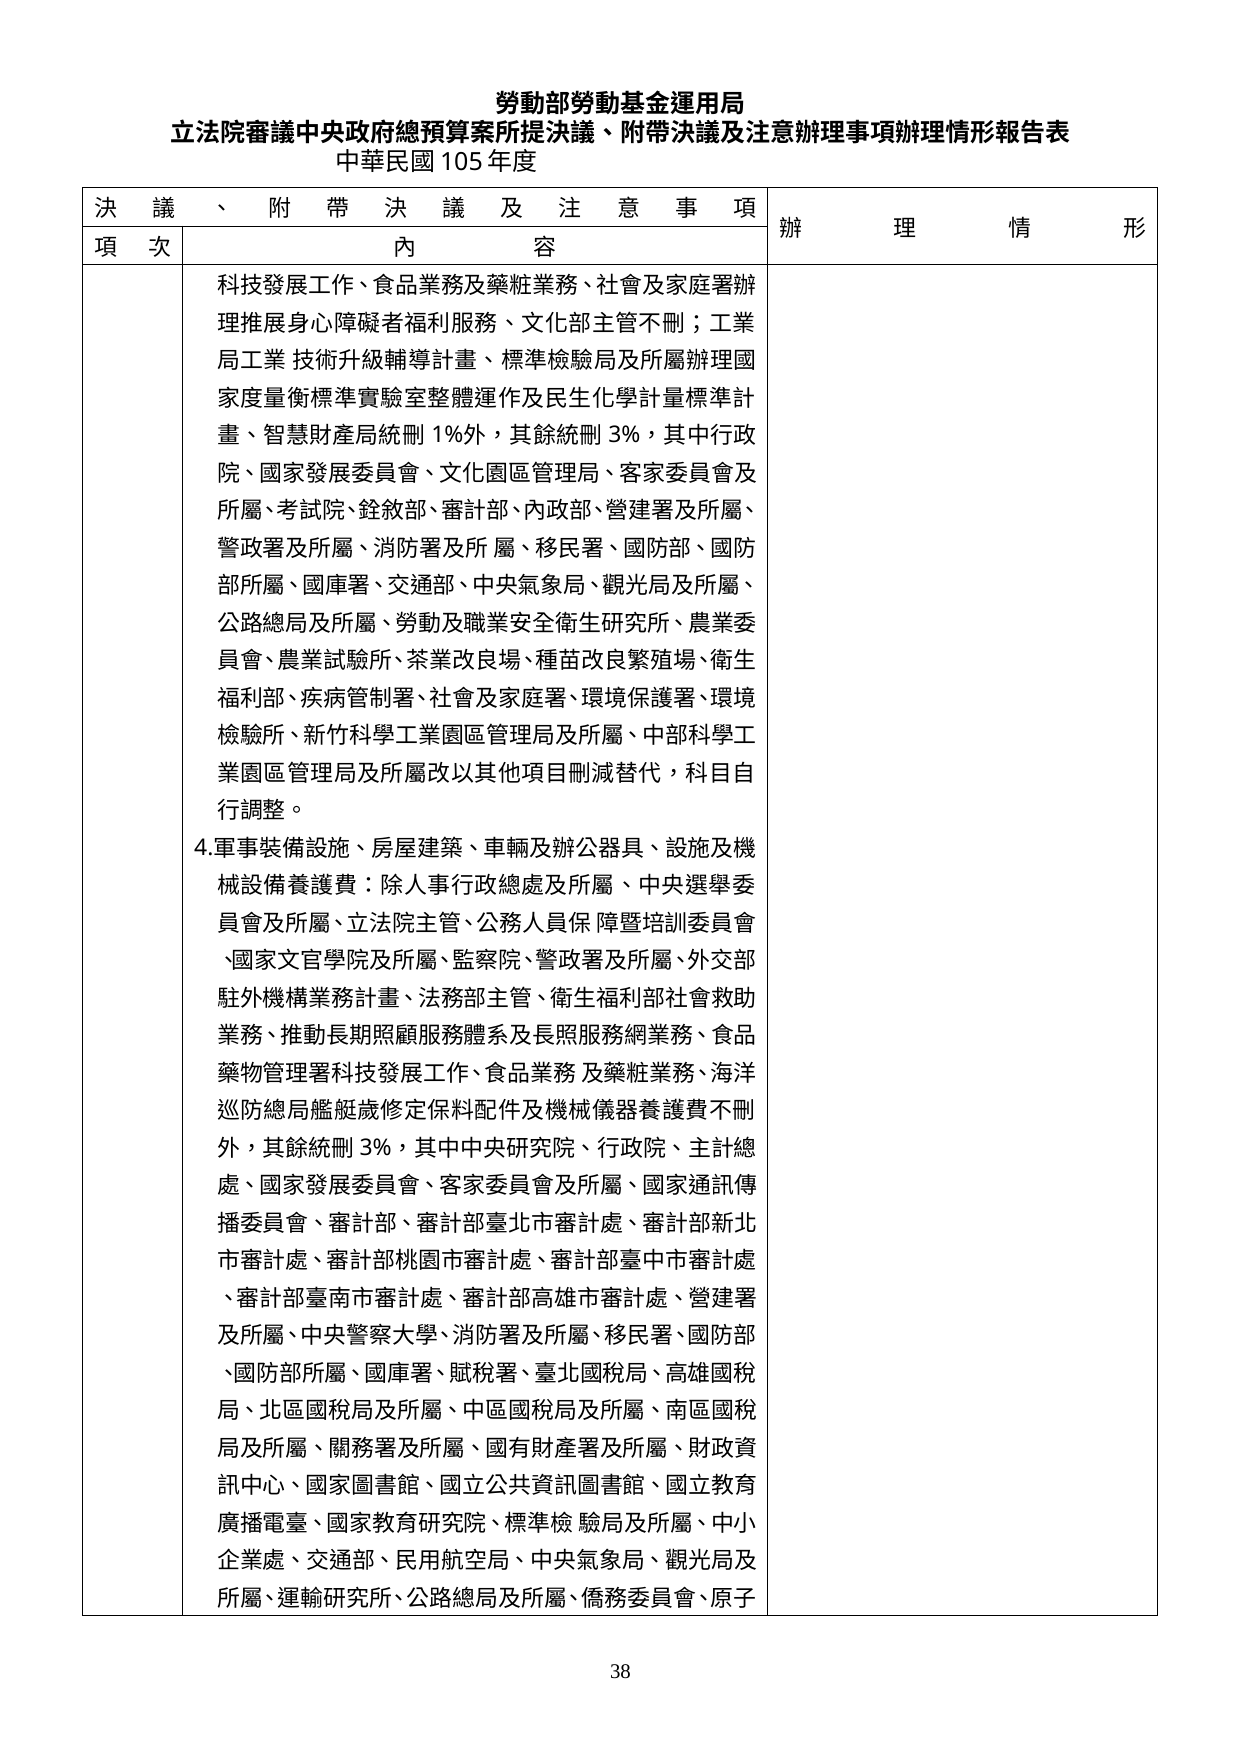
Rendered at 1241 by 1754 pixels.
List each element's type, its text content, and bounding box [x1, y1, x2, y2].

table_cell 內 容 [183, 227, 767, 264]
table_header 決議、附帶決議及注意事項 [83, 188, 767, 226]
table_cell 項次 [83, 227, 182, 264]
table_cell [83, 265, 182, 1615]
table_header 辦理情形 [768, 188, 1157, 264]
table_cell 科技發展工作、食品業務及藥粧業務、社會及家庭署辦理推展身心障礙者福利服務、文化部主管不刪；工業局工業 技術升級輔導計畫、標準檢驗局及所屬辦理國家度量衡標準實驗室整體運作及民生化學計量標準計畫、智慧財產局統刪 1%外，其餘統刪 3%，其中行政院、國家發展委員會、文化園區管理局、客家委員會及所屬、考試院、銓敘部、審計部、內政部、營建署及所屬、警政署及所屬、消防署及所 屬、移民署、國防部、國防部所屬、國庫署、交通部、中央氣象局、觀光局及所屬、公路總局及所屬、勞動及職業安全衛生研究所、農業委員會、農業試驗所、茶業改良場、種苗改良繁殖場、衛生福利部、疾病管制署、社會及家庭署、環境保護署、環境檢驗所、新竹科學工業園區管理局及所屬、中部科學工業園區管理局及所屬改以其他項目刪減替代，科目自行調整。 4.軍事裝備設施、房屋建築、車輛及辦公器具、設施及機械設備養護費：除人事行政總處及所屬、中央選舉委員會及所屬、立法院主管、公務人員保 障暨培訓委員會、國家文官學院及所屬、監察院、警政署及所屬、外交部駐外機構業務計畫、法務部主管、衛生福利部社會救助業務、推動長期照顧服務體系及長照服務網業務、食品藥物管理署科技發展工作、食品業務 及藥粧業務、海洋巡防總局艦艇歲修定保料配件及機械儀器養護費不刪外，其餘統刪 3%，其中中央研究院、行政院、主計總處、國家發展委員會、客家委員會及所屬、國家通訊傳播委員會、審計部、審計部臺北市審計處、審計部新北市審計處、審計部桃園市審計處、審計部臺中市審計處、審計部臺南市審計處、審計部高雄市審計處、營建署及所屬、中央警察大學、消防署及所屬、移民署、國防部、國防部所屬、國庫署、賦稅署、臺北國稅局、高雄國稅局、北區國稅局及所屬、中區國稅局及所屬、南區國稅 局及所屬、關務署及所屬、國有財產署及所屬、財政資訊中心、國家圖書館、國立公共資訊圖書館、國立教育廣播電臺、國家教育研究院、標準檢 驗局及所屬、中小企業處、交通部、民用航空局、中央氣象局、觀光局及 所屬、運輸研究所、公路總局及所屬、僑務委員會、原子 [183, 265, 767, 1615]
table_cell [768, 265, 1157, 1615]
